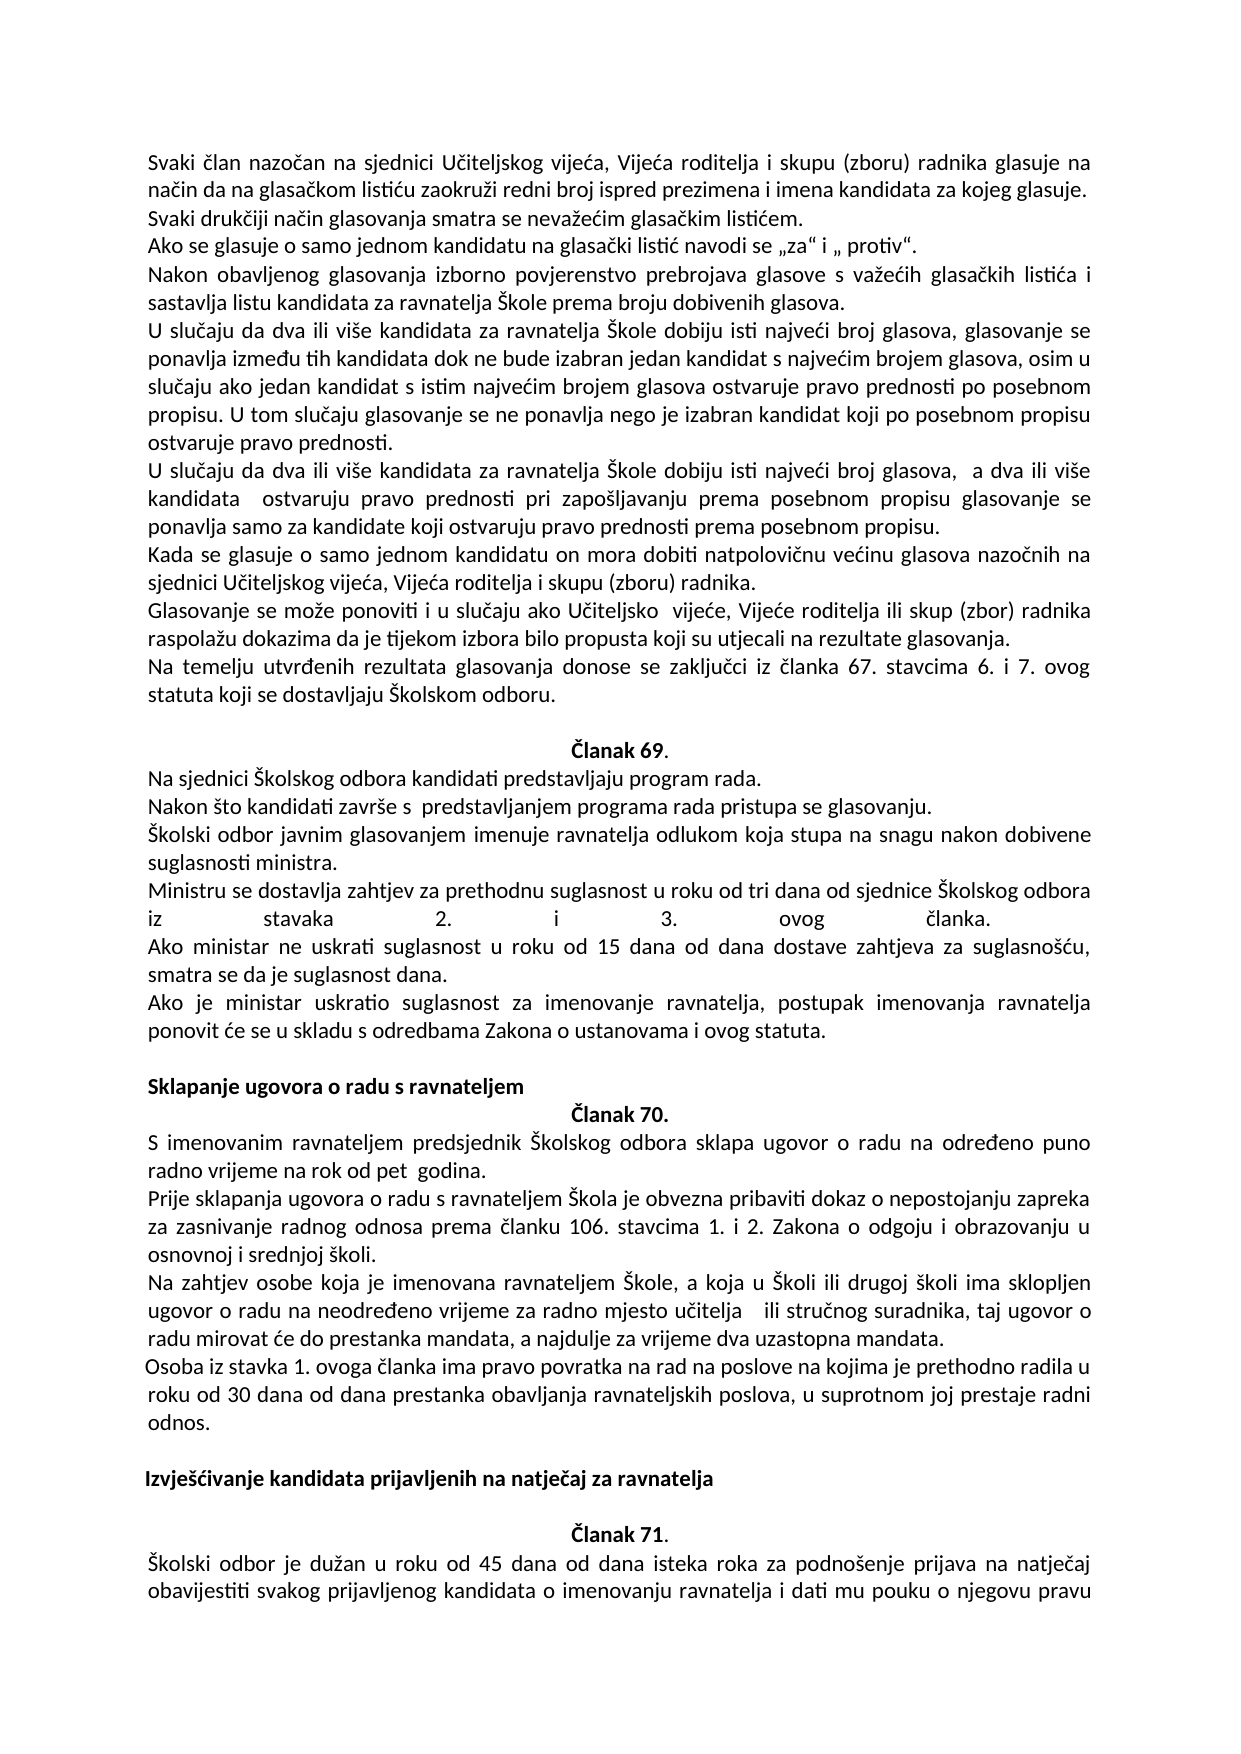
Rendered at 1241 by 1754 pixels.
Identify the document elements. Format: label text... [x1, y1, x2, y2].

text U slučaju da dva ili više kandidata za ravnatelja Škole dobiju isti najveći broj glasova, a dva ili više kandidata ostvaruju pravo prednosti pri zapošljavanju prema posebnom propisu glasovanje se ponavlja samo za kandidate koji ostvaruju pravo prednosti prema posebnom propisu. [148, 456, 1093, 540]
text Glasovanje se može ponoviti i u slučaju ako Učiteljsko vijeće, Vijeće roditelja ili skup (zbor) radnika raspolažu dokazima da je tijekom izbora bilo propusta koji su utjecali na rezultate glasovanja. [148, 596, 1093, 652]
text Ministru se dostavlja zahtjev za prethodnu suglasnost u roku od tri dana od sjednice Školskog odbora iz stavaka 2. i 3. ovog članka. Ako ministar ne uskrati suglasnost u roku od 15 dana od dana dostave zahtjeva za suglasnošću, smatra se da je suglasnost dana. [148, 876, 1093, 988]
text Na temelju utvrđenih rezultata glasovanja donose se zaključci iz članka 67. stavcima 6. i 7. ovog statuta koji se dostavljaju Školskom odboru. [148, 652, 1093, 708]
text Izvješćivanje kandidata prijavljenih na natječaj za ravnatelja [129, 1464, 1093, 1493]
text Nakon što kandidati završe s predstavljanjem programa rada pristupa se glasovanju. [148, 792, 1093, 820]
text Prije sklapanja ugovora o radu s ravnateljem Škola je obvezna pribaviti dokaz o nepostojanju zapreka za zasnivanje radnog odnosa prema članku 106. stavcima 1. i 2. Zakona o odgoju i obrazovanju u osnovnoj i srednjoj školi. [148, 1184, 1093, 1268]
text Članak 71. [148, 1521, 1093, 1549]
text S imenovanim ravnateljem predsjednik Školskog odbora sklapa ugovor o radu na određeno puno radno vrijeme na rok od pet godina. [148, 1128, 1093, 1184]
text Članak 70. [148, 1100, 1093, 1128]
text Ako se glasuje o samo jednom kandidatu na glasački listić navodi se „za“ i „ protiv“. [148, 232, 1093, 260]
text Svaki drukčiji način glasovanja smatra se nevažećim glasačkim listićem. [148, 204, 1093, 232]
text U slučaju da dva ili više kandidata za ravnatelja Škole dobiju isti najveći broj glasova, glasovanje se ponavlja između tih kandidata dok ne bude izabran jedan kandidat s najvećim brojem glasova, osim u slučaju ako jedan kandidat s istim najvećim brojem glasova ostvaruje pravo prednosti po posebnom propisu. U tom slučaju glasovanje se ne ponavlja nego je izabran kandidat koji po posebnom propisu ostvaruje pravo prednosti. [148, 316, 1093, 456]
text Članak 69. [148, 736, 1093, 764]
text Nakon obavljenog glasovanja izborno povjerenstvo prebrojava glasove s važećih glasačkih listića i sastavlja listu kandidata za ravnatelja Škole prema broju dobivenih glasova. [148, 260, 1093, 316]
text Školski odbor je dužan u roku od 45 dana od dana isteka roka za podnošenje prijava na natječaj obavijestiti svakog prijavljenog kandidata o imenovanju ravnatelja i dati mu pouku o njegovu pravu [148, 1549, 1093, 1605]
text Sklapanje ugovora o radu s ravnateljem [148, 1072, 1093, 1100]
text Ako je ministar uskratio suglasnost za imenovanje ravnatelja, postupak imenovanja ravnatelja ponovit će se u skladu s odredbama Zakona o ustanovama i ovog statuta. [148, 988, 1093, 1044]
text Na sjednici Školskog odbora kandidati predstavljaju program rada. [148, 764, 1093, 792]
text Na zahtjev osobe koja je imenovana ravnateljem Škole, a koja u Školi ili drugoj školi ima sklopljen ugovor o radu na neodređeno vrijeme za radno mjesto učitelja ili stručnog suradnika, taj ugovor o radu mirovat će do prestanka mandata, a najdulje za vrijeme dva uzastopna mandata. [148, 1268, 1093, 1352]
text Školski odbor javnim glasovanjem imenuje ravnatelja odlukom koja stupa na snagu nakon dobivene suglasnosti ministra. [148, 820, 1093, 876]
text Kada se glasuje o samo jednom kandidatu on mora dobiti natpolovičnu većinu glasova nazočnih na sjednici Učiteljskog vijeća, Vijeća roditelja i skupu (zboru) radnika. [148, 540, 1093, 596]
text Osoba iz stavka 1. ovoga članka ima pravo povratka na rad na poslove na kojima je prethodno radila u roku od 30 dana od dana prestanka obavljanja ravnateljskih poslova, u suprotnom joj prestaje radni odnos. [129, 1352, 1093, 1437]
text Svaki član nazočan na sjednici Učiteljskog vijeća, Vijeća roditelja i skupu (zboru) radnika glasuje na način da na glasačkom listiću zaokruži redni broj ispred prezimena i imena kandidata za kojeg glasuje. [148, 148, 1093, 204]
